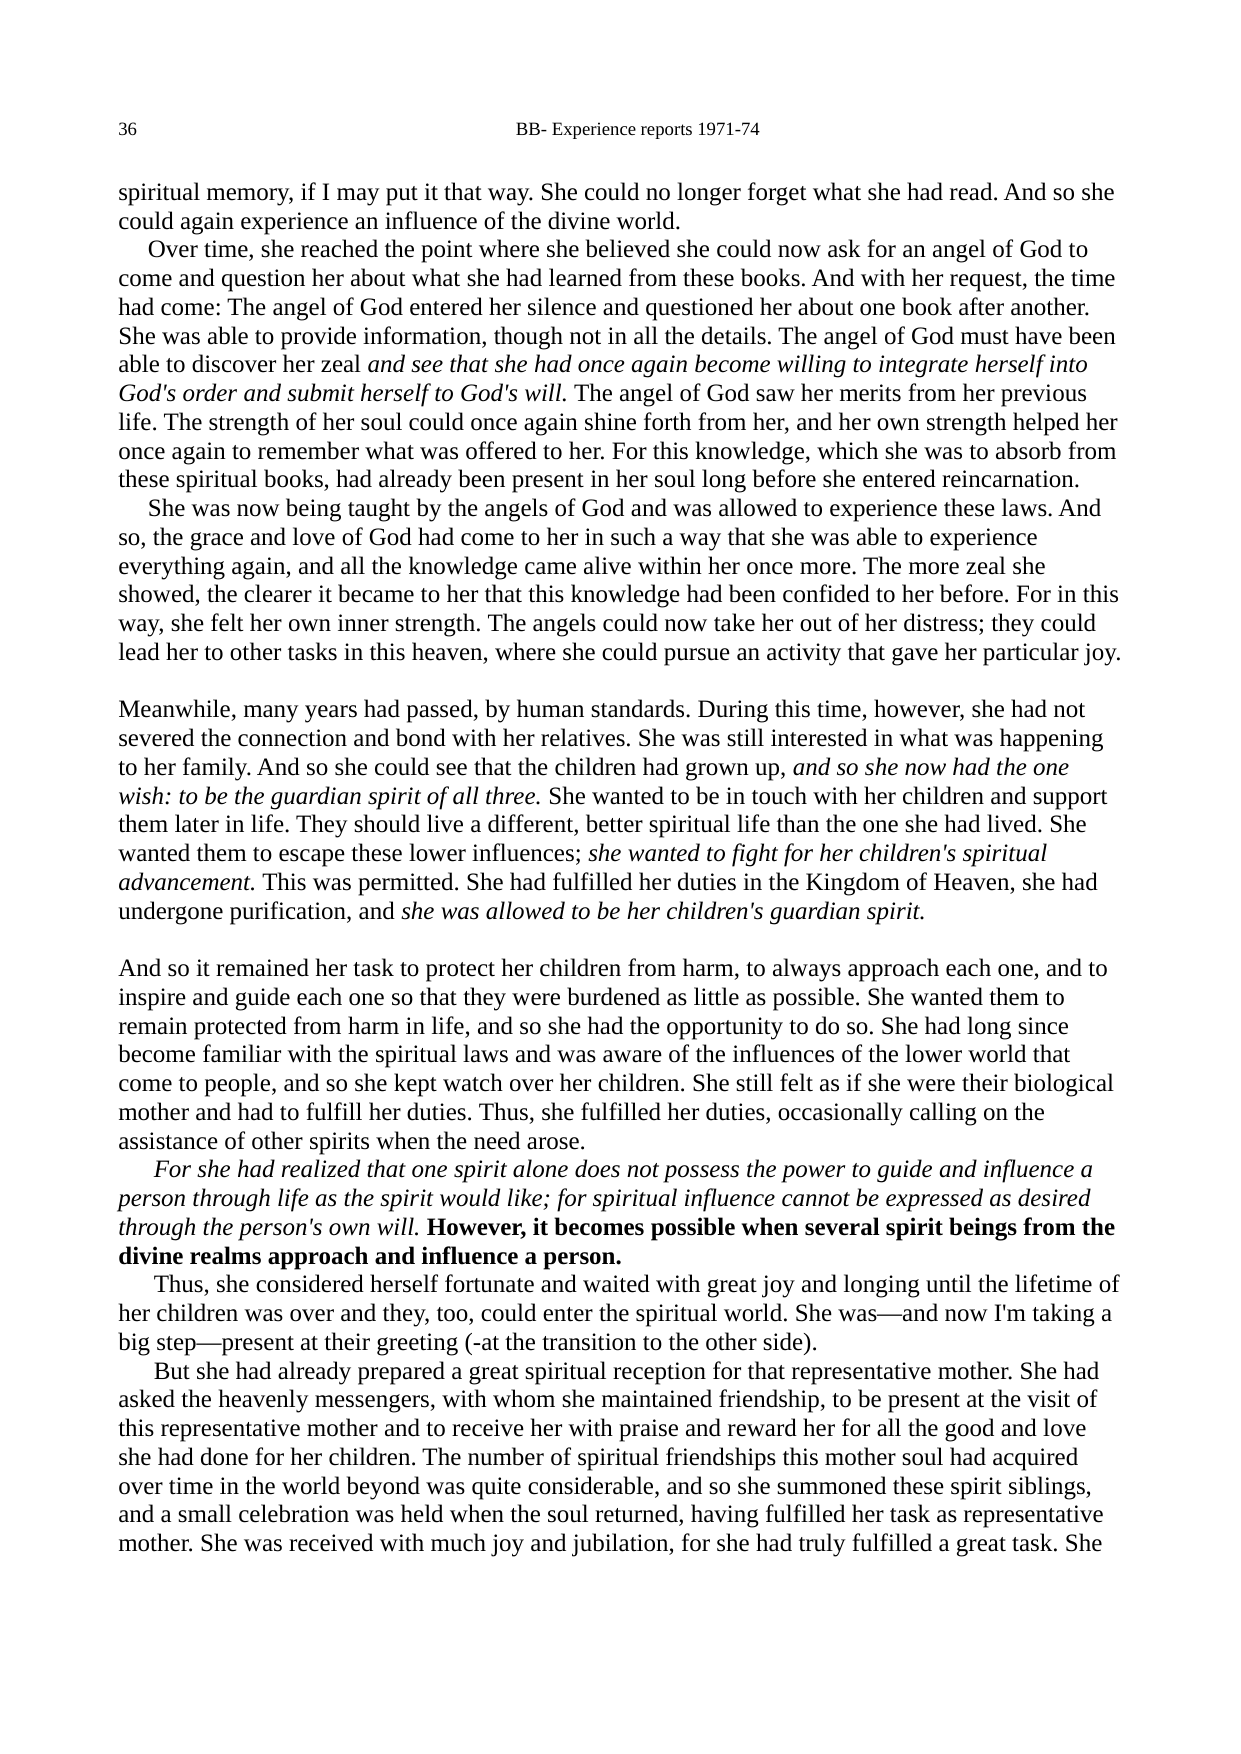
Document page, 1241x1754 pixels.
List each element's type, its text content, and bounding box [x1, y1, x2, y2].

text Thus, she considered herself fortunate and waited with great joy and longing until the lifetime of her children was over and they, too, could enter the spiritual world. She was—and now I'm taking a big step—present at their greeting (-at the transition to the other side). [118, 1269, 1123, 1356]
text She was now being taught by the angels of God and was allowed to experience these laws. And so, the grace and love of God had come to her in such a way that she was able to experience everything again, and all the knowledge came alive within her once more. The more zeal she showed, the clearer it became to her that this knowledge had been confided to her before. For in this way, she felt her own inner strength. The angels could now take her out of her distress; they could lead her to other tasks in this heaven, where she could pursue an activity that gave her particular joy. [118, 493, 1123, 666]
text But she had already prepared a great spiritual reception for that representative mother. She had asked the heavenly messengers, with whom she maintained friendship, to be present at the visit of this representative mother and to receive her with praise and reward her for all the good and love she had done for her children. The number of spiritual friendships this mother soul had acquired over time in the world beyond was quite considerable, and so she summoned these spirit siblings, and a small celebration was held when the soul returned, having fulfilled her task as representative mother. She was received with much joy and jubilation, for she had truly fulfilled a great task. She [118, 1356, 1123, 1557]
text And so it remained her task to protect her children from harm, to always approach each one, and to inspire and guide each one so that they were burdened as little as possible. She wanted them to remain protected from harm in life, and so she had the opportunity to do so. She had long since become familiar with the spiritual laws and was aware of the influences of the lower world that come to people, and so she kept watch over her children. She still felt as if she were their biological mother and had to fulfill her duties. Thus, she fulfilled her duties, occasionally calling on the assistance of other spirits when the need arose. [118, 953, 1123, 1154]
text Meanwhile, many years had passed, by human standards. During this time, however, she had not severed the connection and bond with her relatives. She was still interested in what was happening to her family. And so she could see that the children had grown up, and so she now had the one wish: to be the guardian spirit of all three. She wanted to be in touch with her children and support them later in life. They should live a different, better spiritual life than the one she had lived. She wanted them to escape these lower influences; she wanted to fight for her children's spiritual advancement. This was permitted. She had fulfilled her duties in the Kingdom of Heaven, she had undergone purification, and she was allowed to be her children's guardian spirit. [118, 694, 1123, 924]
text Over time, she reached the point where she believed she could now ask for an angel of God to come and question her about what she had learned from these books. And with her request, the time had come: The angel of God entered her silence and questioned her about one book after another. She was able to provide information, though not in all the details. The angel of God must have been able to discover her zeal and see that she had once again become willing to integrate herself into God's order and submit herself to God's will. The angel of God saw her merits from her previous life. The strength of her soul could once again shine forth from her, and her own strength helped her once again to remember what was offered to her. For this knowledge, which she was to absorb from these spiritual books, had already been present in her soul long before she entered reincarnation. [118, 234, 1123, 493]
text spiritual memory, if I may put it that way. She could no longer forget what she had read. And so she could again experience an influence of the divine world. [118, 177, 1123, 234]
text For she had realized that one spirit alone does not possess the power to guide and influence a person through life as the spirit would like; for spiritual influence cannot be expressed as desired through the person's own will. However, it becomes possible when several spirit beings from the divine realms approach and influence a person. [118, 1154, 1123, 1269]
